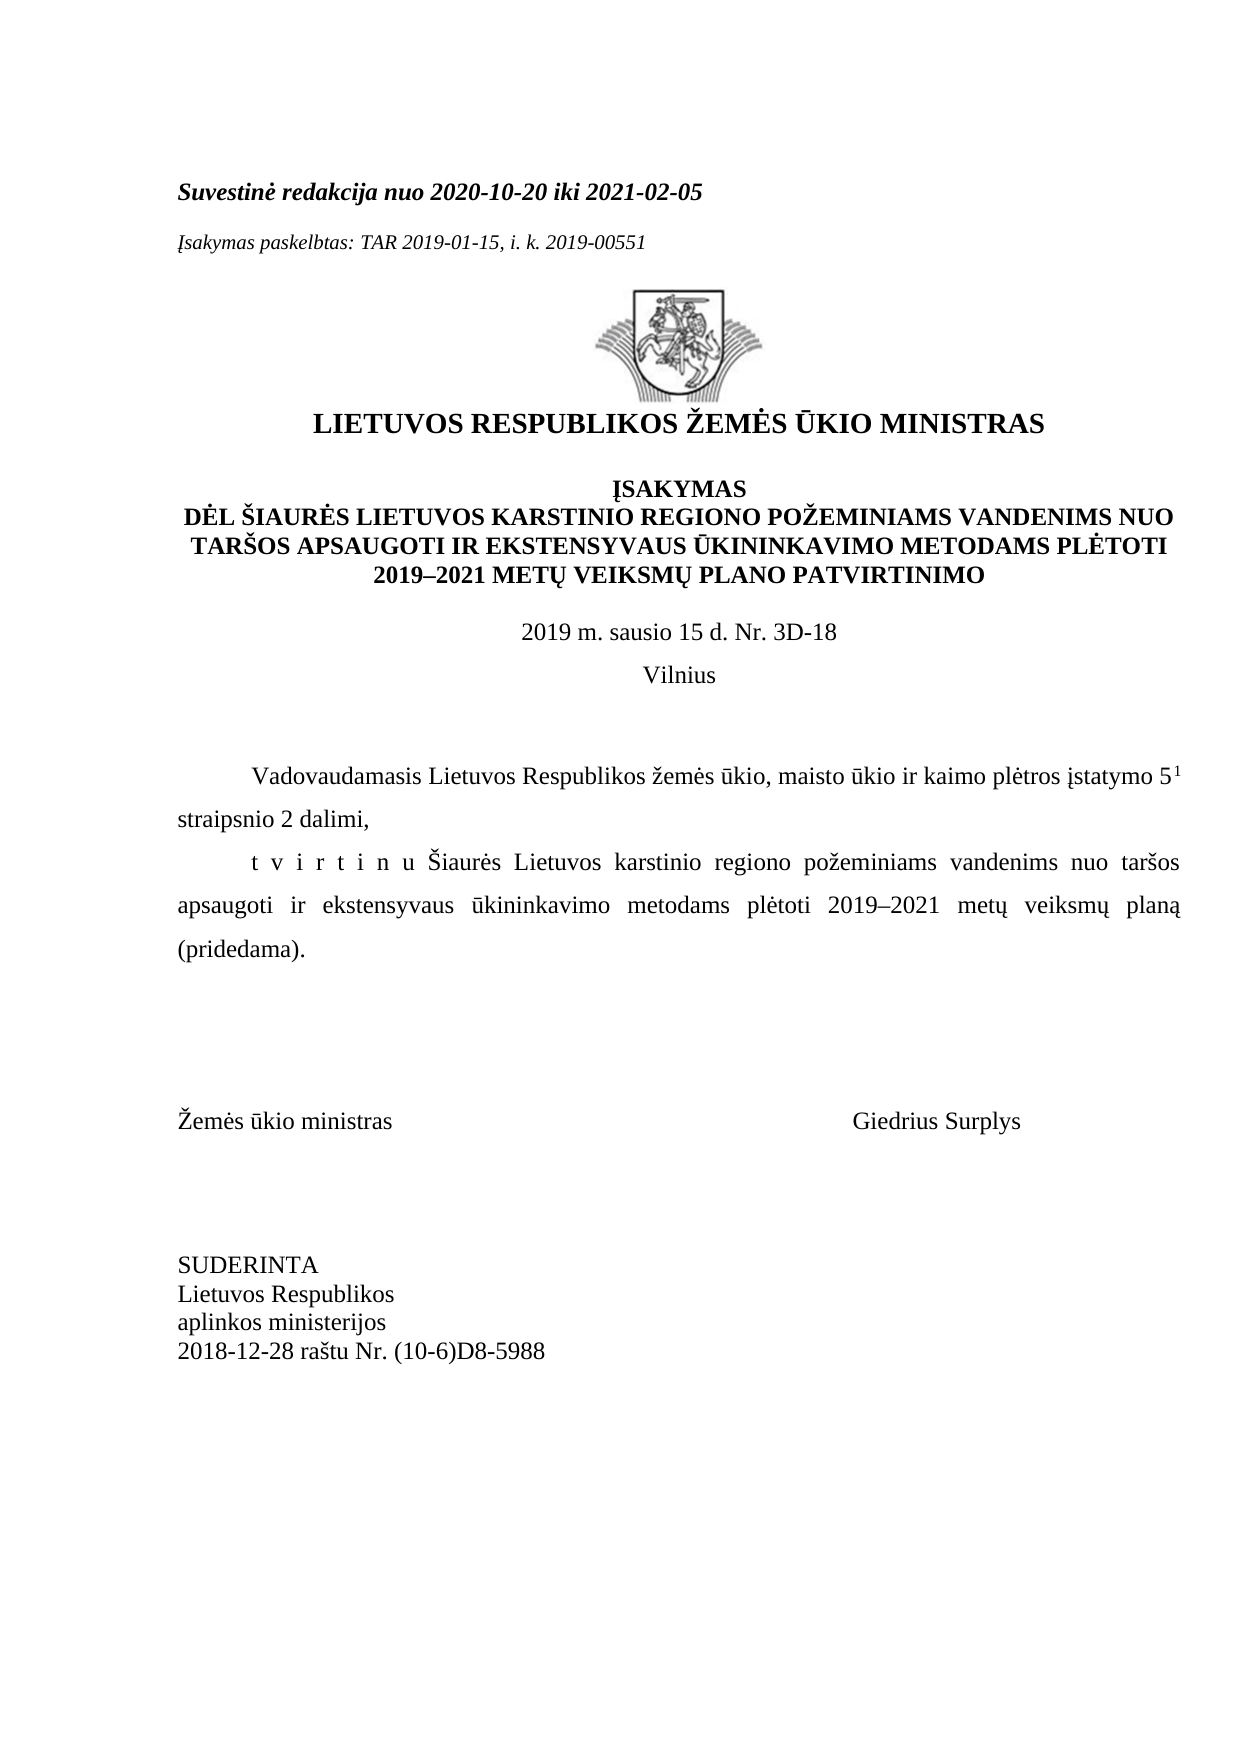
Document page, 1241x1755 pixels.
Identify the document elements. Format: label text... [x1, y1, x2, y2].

text t v i r t i n u Šiaurės Lietuvos karstinio regiono požeminiams vandenims nuo taršos apsaugoti ir ekstensyvaus ūkininkavimo metodams plėtoti 2019–2021 metų veiksmų planą (pridedama). [177, 847, 1181, 962]
text 2019 m. sausio 15 d. Nr. 3D-18 [177, 617, 1181, 646]
text Vilnius [177, 661, 1181, 689]
text LIETUVOS RESPUBLIKOS ŽEMĖS ŪKIO MINISTRAS [177, 407, 1181, 440]
text 2018-12-28 raštu Nr. (10-6)D8-5988 [177, 1336, 1181, 1365]
text DĖL ŠIAURĖS LIETUVOS KARSTINIO REGIONO POŽEMINIAMS VANDENIMS NUO TARŠOS APSAUGOTI IR EKSTENSYVAUS ŪKININKAVIMO METODAMS PLĖTOTI 2019–2021 METŲ VEIKSMŲ PLANO PATVIRTINIMO [177, 502, 1181, 589]
text Lietuvos Respublikos [177, 1279, 1181, 1307]
text ĮSAKYMAS [177, 474, 1181, 502]
text Įsakymas paskelbtas: TAR 2019-01-15, i. k. 2019-00551 [177, 230, 1181, 254]
text aplinkos ministerijos [177, 1307, 1181, 1336]
text Suvestinė redakcija nuo 2020-10-20 iki 2021-02-05 [177, 177, 1181, 206]
text SUDERINTA [177, 1250, 1181, 1279]
text Žemės ūkio ministras Giedrius Surplys [177, 1106, 1181, 1135]
text Vadovaudamasis Lietuvos Respublikos žemės ūkio, maisto ūkio ir kaimo plėtros įstatymo 51 straipsnio 2 dalimi, [177, 761, 1181, 833]
